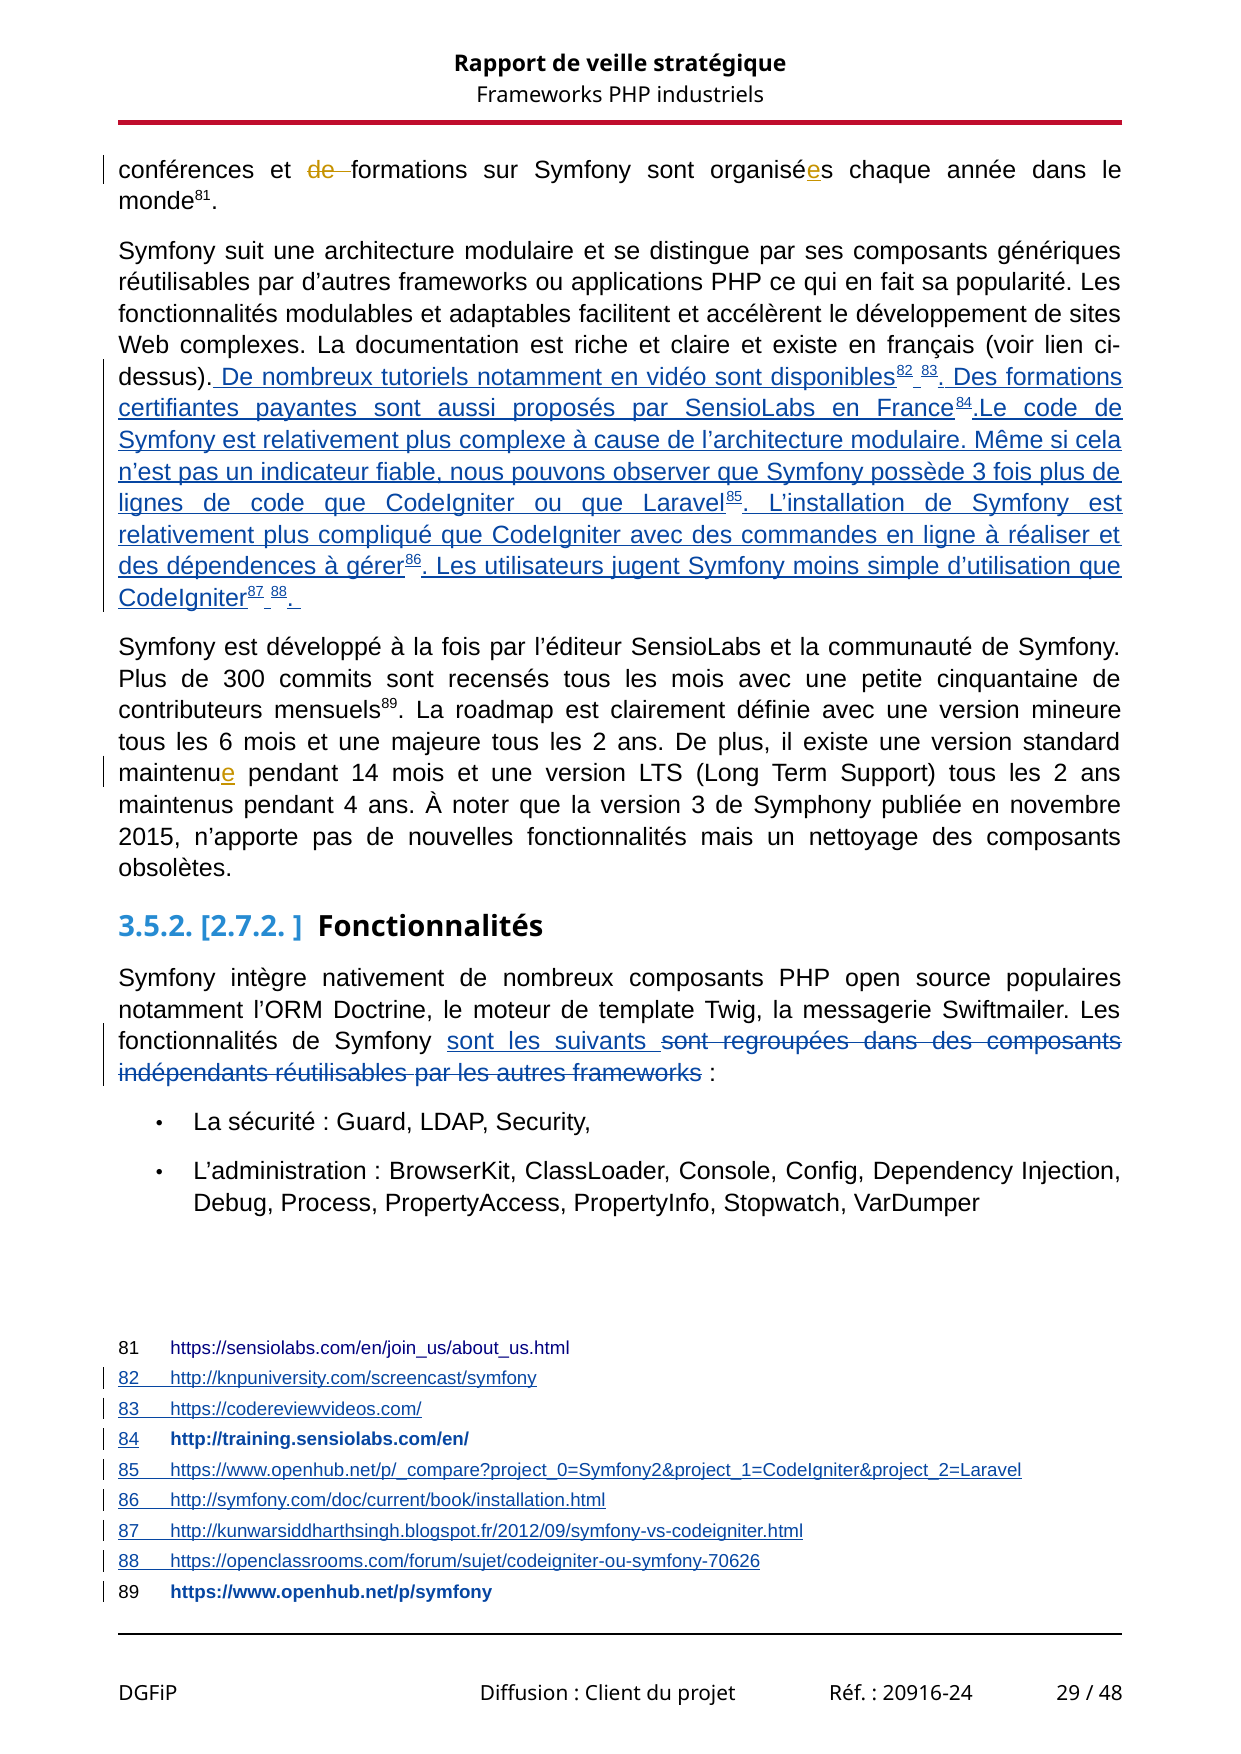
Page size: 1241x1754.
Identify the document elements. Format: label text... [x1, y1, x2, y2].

text Symfony suit une architecture modulaire et se distingue par ses composants génériques réutilisables par d’autres frameworks ou applications PHP ce qui en fait sa popularité. Les fonctionnalités modulables et adaptables facilitent et accélèrent le développement de sites Web complexes. La documentation est riche et claire et existe en français (voir lien ci-dessus). De nombreux tutoriels notamment en vidéo sont disponibles . Des formations certifiantes payantes sont aussi proposés par SensioLabs en France.Le code de Symfony est relativement plus complexe à cause de l’architecture modulaire. Même si cela [118, 236, 1122, 450]
text https://sensiolabs.com/en/join_us/about_us.html [118, 1337, 1122, 1358]
text https://www.openhub.net/p/_compare?project_0=Symfony2&project_1=CodeIgniter&project_2=Laravel [118, 1459, 1122, 1480]
text des dépendences à gérer. Les utilisateurs jugent Symfony moins simple d’utilisation que CodeIgniter . [118, 546, 1122, 612]
text lignes de code que CodeIgniter ou que Laravel. L’installation de Symfony est relativement plus compliqué que CodeIgniter avec des commandes en ligne à réaliser et [118, 483, 1122, 545]
subtitle Fonctionnalités [118, 906, 1122, 945]
text http://kunwarsiddharthsingh.blogspot.fr/2012/09/symfony-vs-codeigniter.html [118, 1520, 1122, 1541]
text http://symfony.com/doc/current/book/installation.html [118, 1489, 1122, 1511]
text https://codereviewvideos.com/ [118, 1398, 1122, 1419]
text Symfony intègre nativement de nombreux composants PHP open source populaires notamment l’ORM Doctrine, le moteur de template Twig, la messagerie Swiftmailer. Les fonctionnalités de Symfony sont les suivants : [118, 963, 1122, 1086]
text n’est pas un indicateur fiable, nous pouvons observer que Symfony possède 3 fois plus de [118, 451, 1122, 481]
list L’administration : BrowserKit, ClassLoader, Console, Config, Dependency Injection, Debug, Process, PropertyAccess, PropertyInfo, Stopwatch, VarDumper [156, 1156, 1122, 1217]
text Symfony est développé à la fois par l’éditeur SensioLabs et la communauté de Symfony. Plus de 300 commits sont recensés tous les mois avec une petite cinquantaine de contributeurs mensuels. La roadmap est clairement définie avec une version mineure tous les 6 mois et une majeure tous les 2 ans. De plus, il existe une version standard maintenue pendant 14 mois et une version LTS (Long Term Support) tous les 2 ans maintenus pendant 4 ans. À noter que la version 3 de Symphony publiée en novembre 2015, n’apporte pas de nouvelles fonctionnalités mais un nettoyage des composants obsolètes. [118, 632, 1122, 882]
list La sécurité : Guard, LDAP, Security, [156, 1107, 1122, 1136]
text https://www.openhub.net/p/symfony [118, 1581, 1122, 1602]
text https://openclassrooms.com/forum/sujet/codeigniter-ou-symfony-70626 [118, 1550, 1122, 1572]
text http://knpuniversity.com/screencast/symfony [118, 1367, 1122, 1389]
text conférences et formations sur Symfony sont organisées chaque année dans le monde. [118, 155, 1122, 215]
text http://training.sensiolabs.com/en/ [118, 1428, 1122, 1450]
